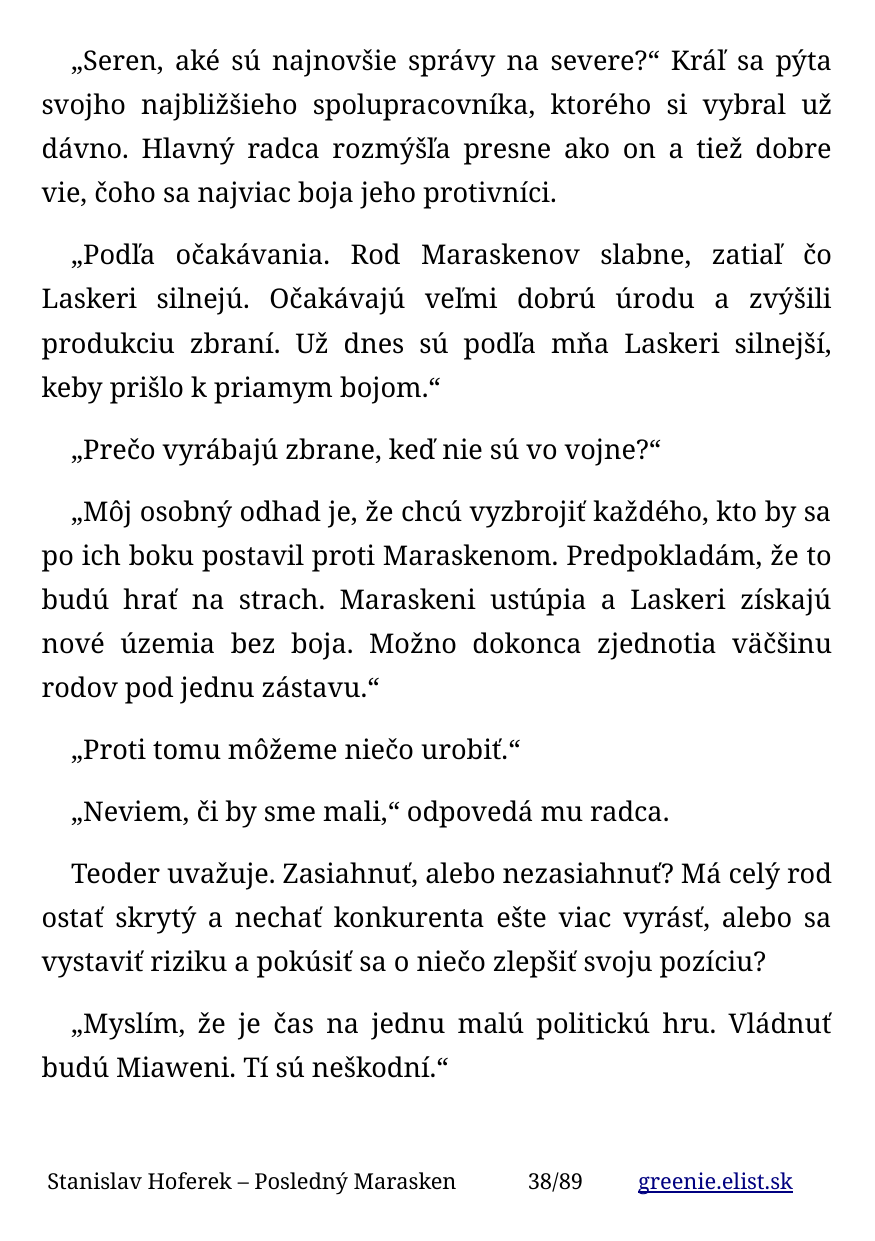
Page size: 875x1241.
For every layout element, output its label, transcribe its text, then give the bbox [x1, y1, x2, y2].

text „Neviem, či by sme mali,“ odpovedá mu radca. [41, 792, 833, 829]
text „Myslím, že je čas na jednu malú politickú hru. Vládnuť budú Miaweni. Tí sú neškodní.“ [41, 1004, 833, 1086]
text „Podľa očakávania. Rod Maraskenov slabne, zatiaľ čo Laskeri silnejú. Očakávajú veľmi dobrú úrodu a zvýšili produkciu zbraní. Už dnes sú podľa mňa Laskeri silnejší, keby prišlo k priamym bojom.“ [41, 236, 833, 405]
text „Proti tomu môžeme niečo urobiť.“ [41, 731, 833, 767]
text „Môj osobný odhad je, že chcú vyzbrojiť každého, kto by sa po ich boku postavil proti Maraskenom. Predpokladám, že to budú hrať na strach. Maraskeni ustúpia a Laskeri získajú nové územia bez boja. Možno dokonca zjednotia väčšinu rodov pod jednu zástavu.“ [41, 492, 833, 706]
text „Seren, aké sú najnovšie správy na severe?“ Kráľ sa pýta svojho najbližšieho spolupracovníka, ktorého si vybral už dávno. Hlavný radca rozmýšľa presne ako on a tiež dobre vie, čoho sa najviac boja jeho protivníci. [41, 41, 833, 211]
text „Prečo vyrábajú zbrane, keď nie sú vo vojne?“ [41, 430, 833, 467]
text Teoder uvažuje. Zasiahnuť, alebo nezasiahnuť? Má celý rod ostať skrytý a nechať konkurenta ešte viac vyrásť, alebo sa vystaviť riziku a pokúsiť sa o niečo zlepšiť svoju pozíciu? [41, 854, 833, 979]
